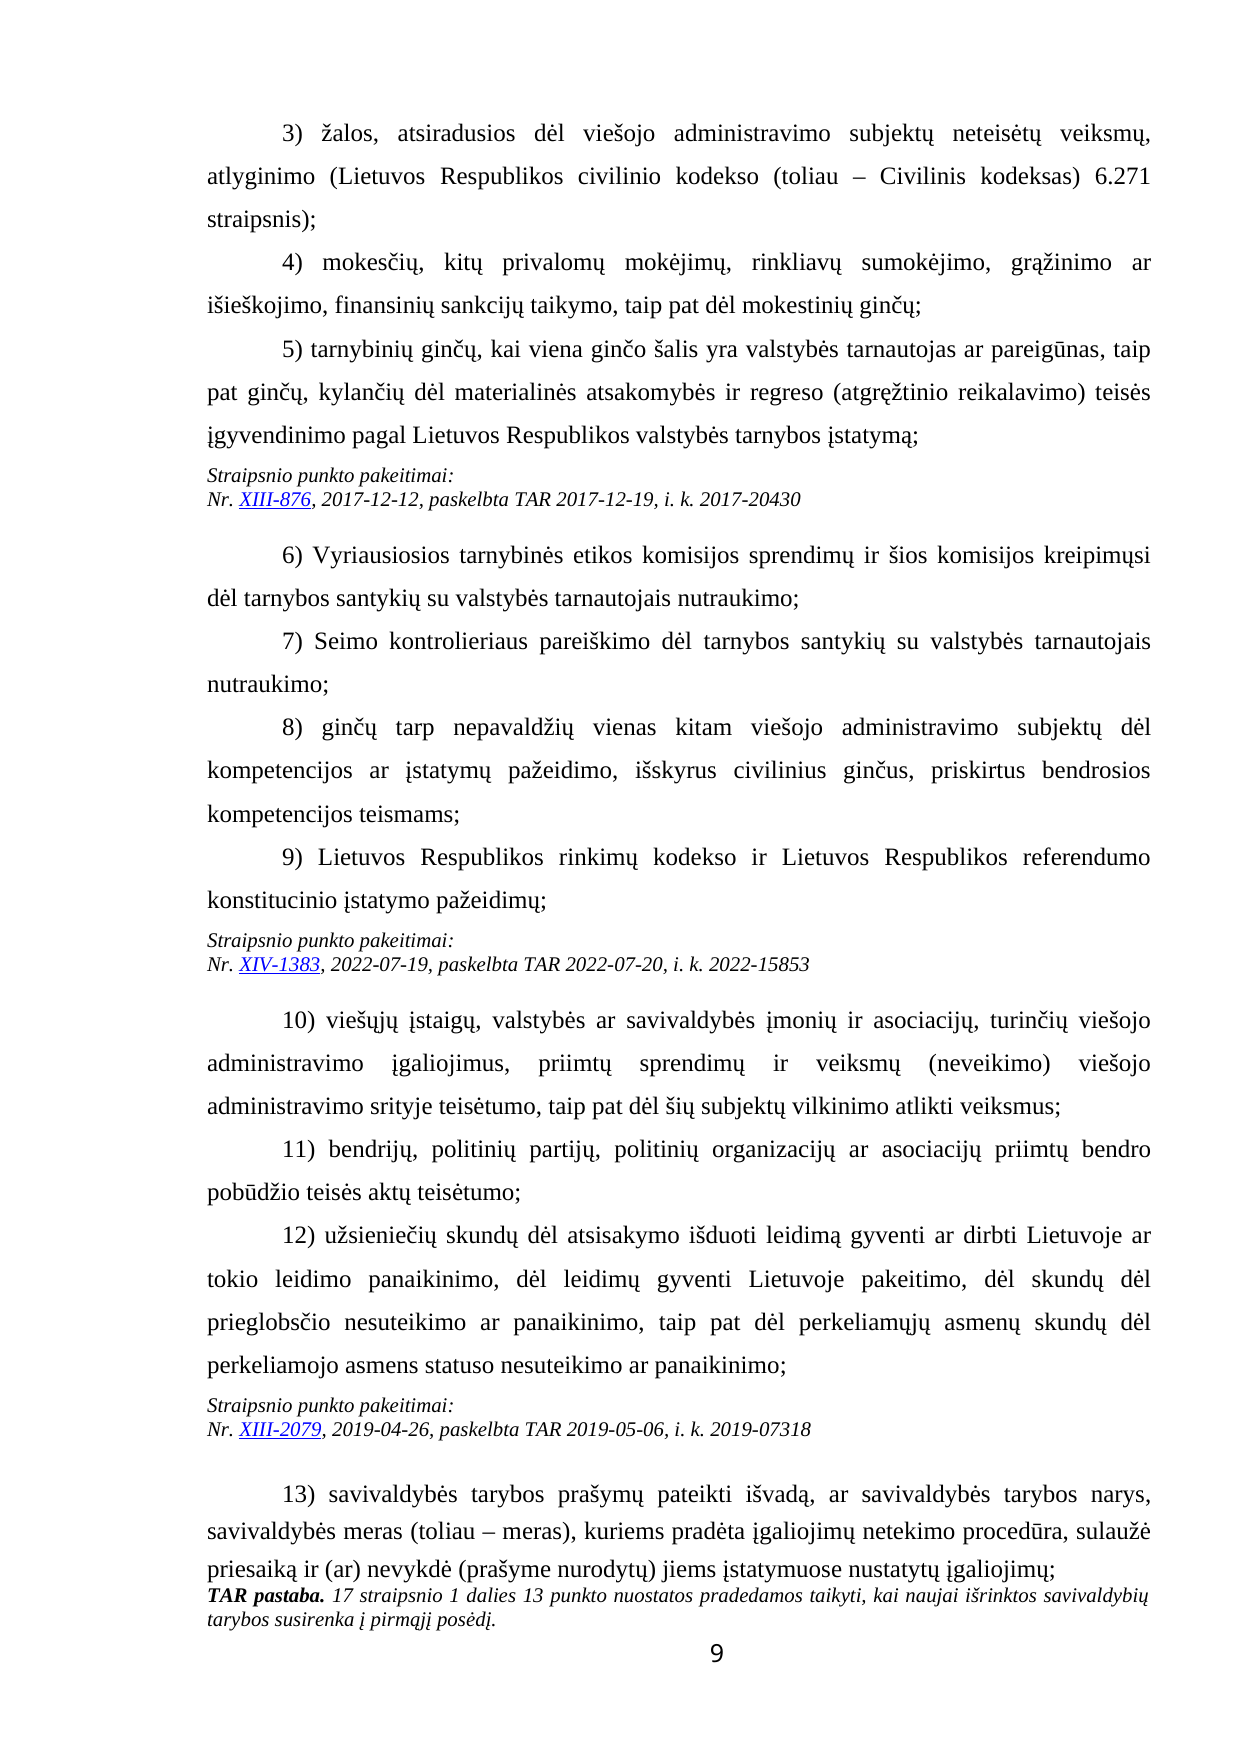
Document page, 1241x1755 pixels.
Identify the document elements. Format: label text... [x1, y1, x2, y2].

text 6) Vyriausiosios tarnybinės etikos komisijos sprendimų ir šios komisijos kreipimųsi dėl tarnybos santykių su valstybės tarnautojais nutraukimo; [207, 540, 1152, 612]
text 8) ginčų tarp nepavaldžių vienas kitam viešojo administravimo subjektų dėl kompetencijos ar įstatymų pažeidimo, išskyrus civilinius ginčus, priskirtus bendrosios kompetencijos teismams; [207, 712, 1152, 827]
text Straipsnio punkto pakeitimai: [207, 1393, 1152, 1417]
text 9) Lietuvos Respublikos rinkimų kodekso ir Lietuvos Respublikos referendumo konstitucinio įstatymo pažeidimų; [207, 842, 1152, 914]
text 11) bendrijų, politinių partijų, politinių organizacijų ar asociacijų priimtų bendro pobūdžio teisės aktų teisėtumo; [207, 1134, 1152, 1206]
text 7) Seimo kontrolieriaus pareiškimo dėl tarnybos santykių su valstybės tarnautojais nutraukimo; [207, 626, 1152, 698]
text Straipsnio punkto pakeitimai: [207, 928, 1152, 952]
text TAR pastaba. 17 straipsnio 1 dalies 13 punkto nuostatos pradedamos taikyti, kai naujai išrinktos savivaldybių tarybos susirenka į pirmąjį posėdį. [207, 1582, 1152, 1631]
text 12) užsieniečių skundų dėl atsisakymo išduoti leidimą gyventi ar dirbti Lietuvoje ar tokio leidimo panaikinimo, dėl leidimų gyventi Lietuvoje pakeitimo, dėl skundų dėl prieglobsčio nesuteikimo ar panaikinimo, taip pat dėl perkeliamųjų asmenų skundų dėl perkeliamojo asmens statuso nesuteikimo ar panaikinimo; [207, 1221, 1152, 1379]
text 3) žalos, atsiradusios dėl viešojo administravimo subjektų neteisėtų veiksmų, atlyginimo (Lietuvos Respublikos civilinio kodekso (toliau – Civilinis kodeksas) 6.271 straipsnis); [207, 118, 1152, 233]
text Nr. XIII-2079, 2019-04-26, paskelbta TAR 2019-05-06, i. k. 2019-07318 [207, 1417, 1152, 1441]
text Nr. XIV-1383, 2022-07-19, paskelbta TAR 2022-07-20, i. k. 2022-15853 [207, 952, 1152, 976]
text Straipsnio punkto pakeitimai: [207, 463, 1152, 487]
text 10) viešųjų įstaigų, valstybės ar savivaldybės įmonių ir asociacijų, turinčių viešojo administravimo įgaliojimus, priimtų sprendimų ir veiksmų (neveikimo) viešojo administravimo srityje teisėtumo, taip pat dėl šių subjektų vilkinimo atlikti veiksmus; [207, 1005, 1152, 1120]
text 5) tarnybinių ginčų, kai viena ginčo šalis yra valstybės tarnautojas ar pareigūnas, taip pat ginčų, kylančių dėl materialinės atsakomybės ir regreso (atgręžtinio reikalavimo) teisės įgyvendinimo pagal Lietuvos Respublikos valstybės tarnybos įstatymą; [207, 334, 1152, 449]
text 13) savivaldybės tarybos prašymų pateikti išvadą, ar savivaldybės tarybos narys, savivaldybės meras (toliau – meras), kuriems pradėta įgaliojimų netekimo procedūra, sulaužė priesaiką ir (ar) nevykdė (prašyme nurodytų) jiems įstatymuose nustatytų įgaliojimų; [207, 1470, 1152, 1582]
text Nr. XIII-876, 2017-12-12, paskelbta TAR 2017-12-19, i. k. 2017-20430 [207, 487, 1152, 511]
text 4) mokesčių, kitų privalomų mokėjimų, rinkliavų sumokėjimo, grąžinimo ar išieškojimo, finansinių sankcijų taikymo, taip pat dėl mokestinių ginčų; [207, 247, 1152, 319]
